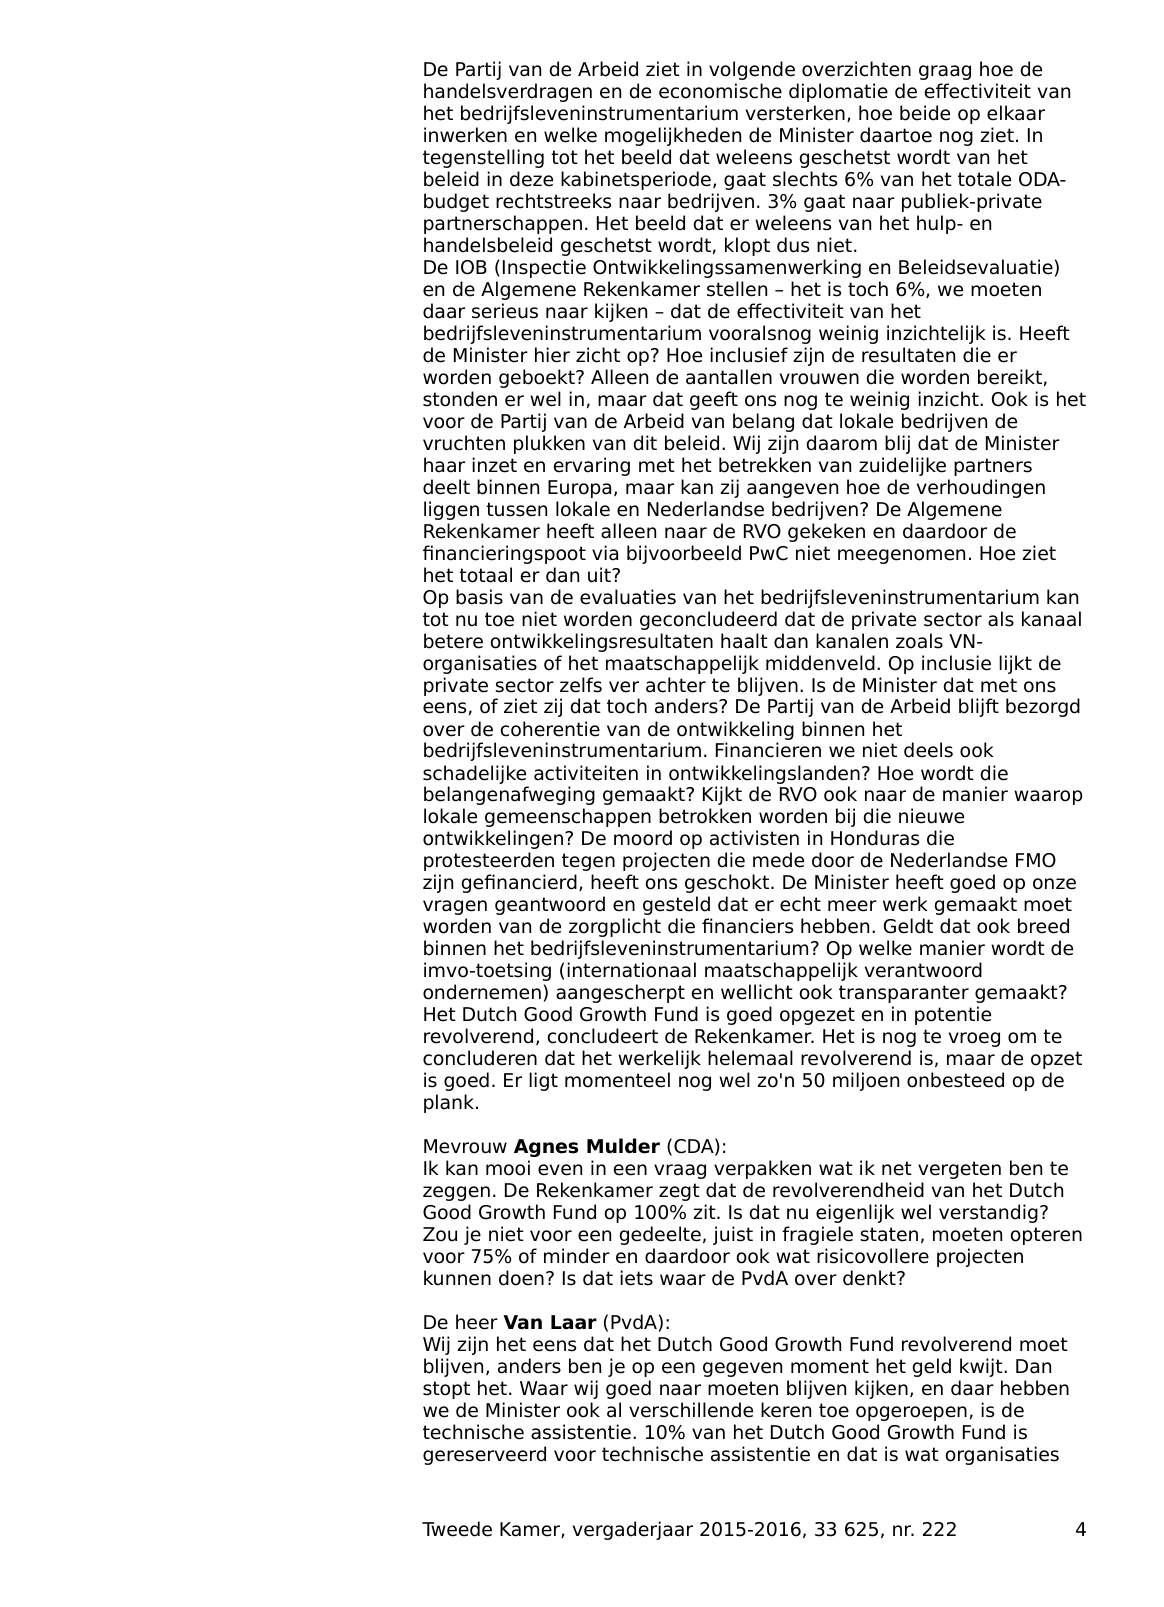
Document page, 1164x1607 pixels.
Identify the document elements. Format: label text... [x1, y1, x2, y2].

text De IOB (Inspectie Ontwikkelingssamenwerking en Beleidsevaluatie) en de Algemene Rekenkamer stellen – het is toch 6%, we moeten daar serieus naar kijken – dat de effectiviteit van het bedrijfsleveninstrumentarium vooralsnog weinig inzichtelijk is. Heeft de Minister hier zicht op? Hoe inclusief zijn de resultaten die er worden geboekt? Alleen de aantallen vrouwen die worden bereikt, stonden er wel in, maar dat geeft ons nog te weinig inzicht. Ook is het voor de Partij van de Arbeid van belang dat lokale bedrijven de vruchten plukken van dit beleid. Wij zijn daarom blij dat de Minister haar inzet en ervaring met het betrekken van zuidelijke partners deelt binnen Europa, maar kan zij aangeven hoe de verhoudingen liggen tussen lokale en Nederlandse bedrijven? De Algemene Rekenkamer heeft alleen naar de RVO gekeken en daardoor de financieringspoot via bijvoorbeeld PwC niet meegenomen. Hoe ziet het totaal er dan uit? [422, 257, 1087, 587]
text De heer Van Laar (PvdA): [422, 1312, 1087, 1334]
text Wij zijn het eens dat het Dutch Good Growth Fund revolverend moet blijven, anders ben je op een gegeven moment het geld kwijt. Dan stopt het. Waar wij goed naar moeten blijven kijken, en daar hebben we de Minister ook al verschillende keren toe opgeroepen, is de technische assistentie. 10% van het Dutch Good Growth Fund is gereserveerd voor technische assistentie en dat is wat organisaties [422, 1334, 1087, 1466]
text Mevrouw Agnes Mulder (CDA): [422, 1136, 1087, 1158]
text Op basis van de evaluaties van het bedrijfsleveninstrumentarium kan tot nu toe niet worden geconcludeerd dat de private sector als kanaal betere ontwikkelingsresultaten haalt dan kanalen zoals VN-organisaties of het maatschappelijk middenveld. Op inclusie lijkt de private sector zelfs ver achter te blijven. Is de Minister dat met ons eens, of ziet zij dat toch anders? De Partij van de Arbeid blijft bezorgd over de coherentie van de ontwikkeling binnen het bedrijfsleveninstrumentarium. Financieren we niet deels ook schadelijke activiteiten in ontwikkelingslanden? Hoe wordt die belangenafweging gemaakt? Kijkt de RVO ook naar de manier waarop lokale gemeenschappen betrokken worden bij die nieuwe ontwikkelingen? De moord op activisten in Honduras die protesteerden tegen projecten die mede door de Nederlandse FMO zijn gefinancierd, heeft ons geschokt. De Minister heeft goed op onze vragen geantwoord en gesteld dat er echt meer werk gemaakt moet worden van de zorgplicht die financiers hebben. Geldt dat ook breed binnen het bedrijfsleveninstrumentarium? Op welke manier wordt de imvo-toetsing (internationaal maatschappelijk verantwoord ondernemen) aangescherpt en wellicht ook transparanter gemaakt? [422, 587, 1087, 1004]
text Het Dutch Good Growth Fund is goed opgezet en in potentie revolverend, concludeert de Rekenkamer. Het is nog te vroeg om te concluderen dat het werkelijk helemaal revolverend is, maar de opzet is goed. Er ligt momenteel nog wel zo'n 50 miljoen onbesteed op de plank. [422, 1004, 1087, 1114]
text De Partij van de Arbeid ziet in volgende overzichten graag hoe de handelsverdragen en de economische diplomatie de effectiviteit van het bedrijfsleveninstrumentarium versterken, hoe beide op elkaar inwerken en welke mogelijkheden de Minister daartoe nog ziet. In tegenstelling tot het beeld dat weleens geschetst wordt van het beleid in deze kabinetsperiode, gaat slechts 6% van het totale ODA-budget rechtstreeks naar bedrijven. 3% gaat naar publiek-private partnerschappen. Het beeld dat er weleens van het hulp- en handelsbeleid geschetst wordt, klopt dus niet. [422, 59, 1087, 257]
text Ik kan mooi even in een vraag verpakken wat ik net vergeten ben te zeggen. De Rekenkamer zegt dat de revolverendheid van het Dutch Good Growth Fund op 100% zit. Is dat nu eigenlijk wel verstandig? Zou je niet voor een gedeelte, juist in fragiele staten, moeten opteren voor 75% of minder en daardoor ook wat risicovollere projecten kunnen doen? Is dat iets waar de PvdA over denkt? [422, 1158, 1087, 1290]
